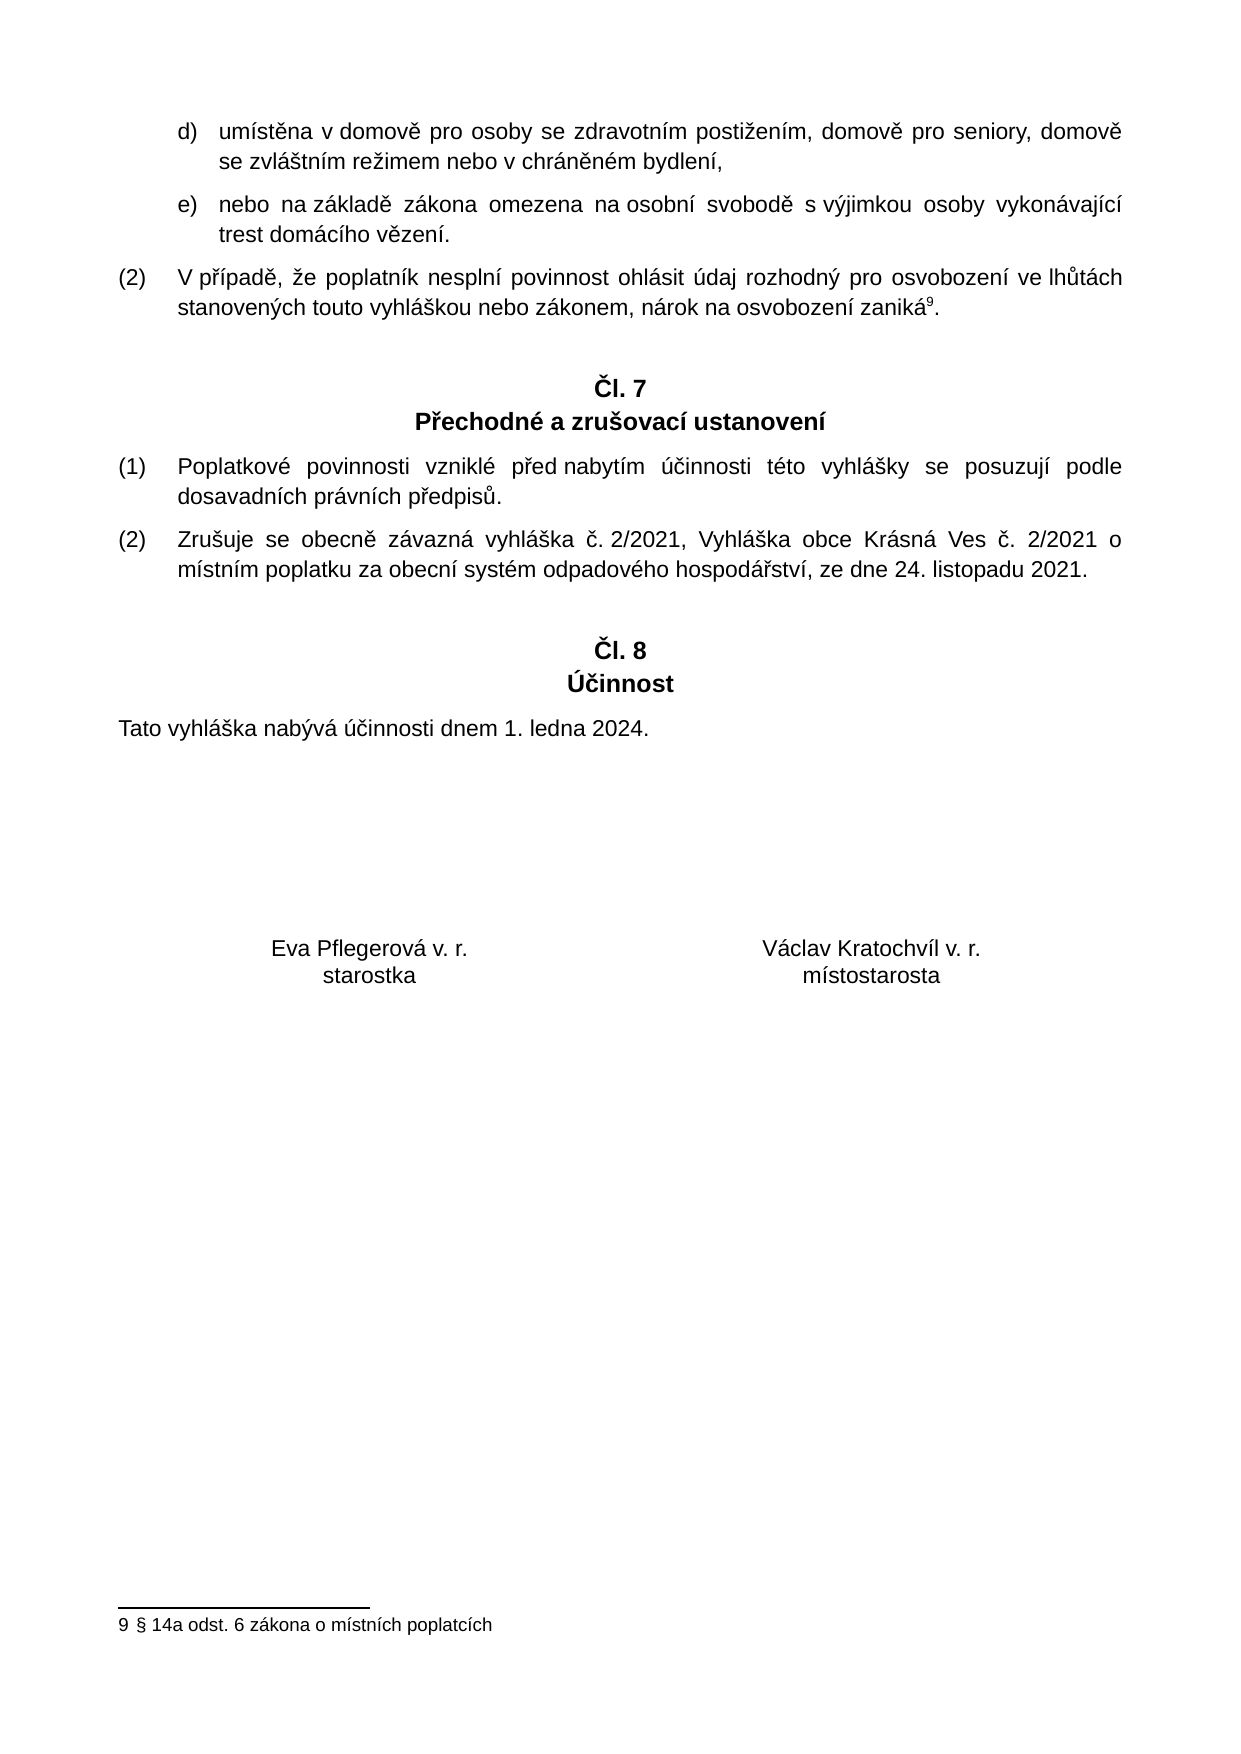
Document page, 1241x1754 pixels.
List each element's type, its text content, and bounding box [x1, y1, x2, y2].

table_header Václav Kratochvíl v. r. místostarosta [620, 876, 1122, 994]
subtitle Čl. 7 Přechodné a zrušovací ustanovení [118, 374, 1122, 436]
table_cell [118, 994, 620, 1112]
table_cell [620, 994, 1122, 1112]
list Poplatkové povinnosti vzniklé před nabytím účinnosti této vyhlášky se posuzují podle dosavadních právních předpisů. [118, 453, 1122, 509]
list V případě, že poplatník nesplní povinnost ohlásit údaj rozhodný pro osvobození ve lhůtách stanovených touto vyhláškou nebo zákonem, nárok na osvobození zaniká. [118, 264, 1122, 321]
table_header Eva Pflegerová v. r. starostka [118, 876, 620, 994]
list § 14a odst. 6 zákona o místních poplatcích [118, 1614, 1122, 1635]
subtitle Čl. 8 Účinnost [118, 636, 1122, 698]
list Zrušuje se obecně závazná vyhláška č. 2/2021, Vyhláška obce Krásná Ves č. 2/2021 o místním poplatku za obecní systém odpadového hospodářství, ze dne 24. listopadu 2021. [118, 526, 1122, 582]
text Tato vyhláška nabývá účinnosti dnem 1. ledna 2024. [118, 715, 1122, 741]
list nebo na základě zákona omezena na osobní svobodě s výjimkou osoby vykonávající trest domácího vězení. [177, 191, 1122, 248]
list umístěna v domově pro osoby se zdravotním postižením, domově pro seniory, domově se zvláštním režimem nebo v chráněném bydlení, [177, 118, 1122, 175]
